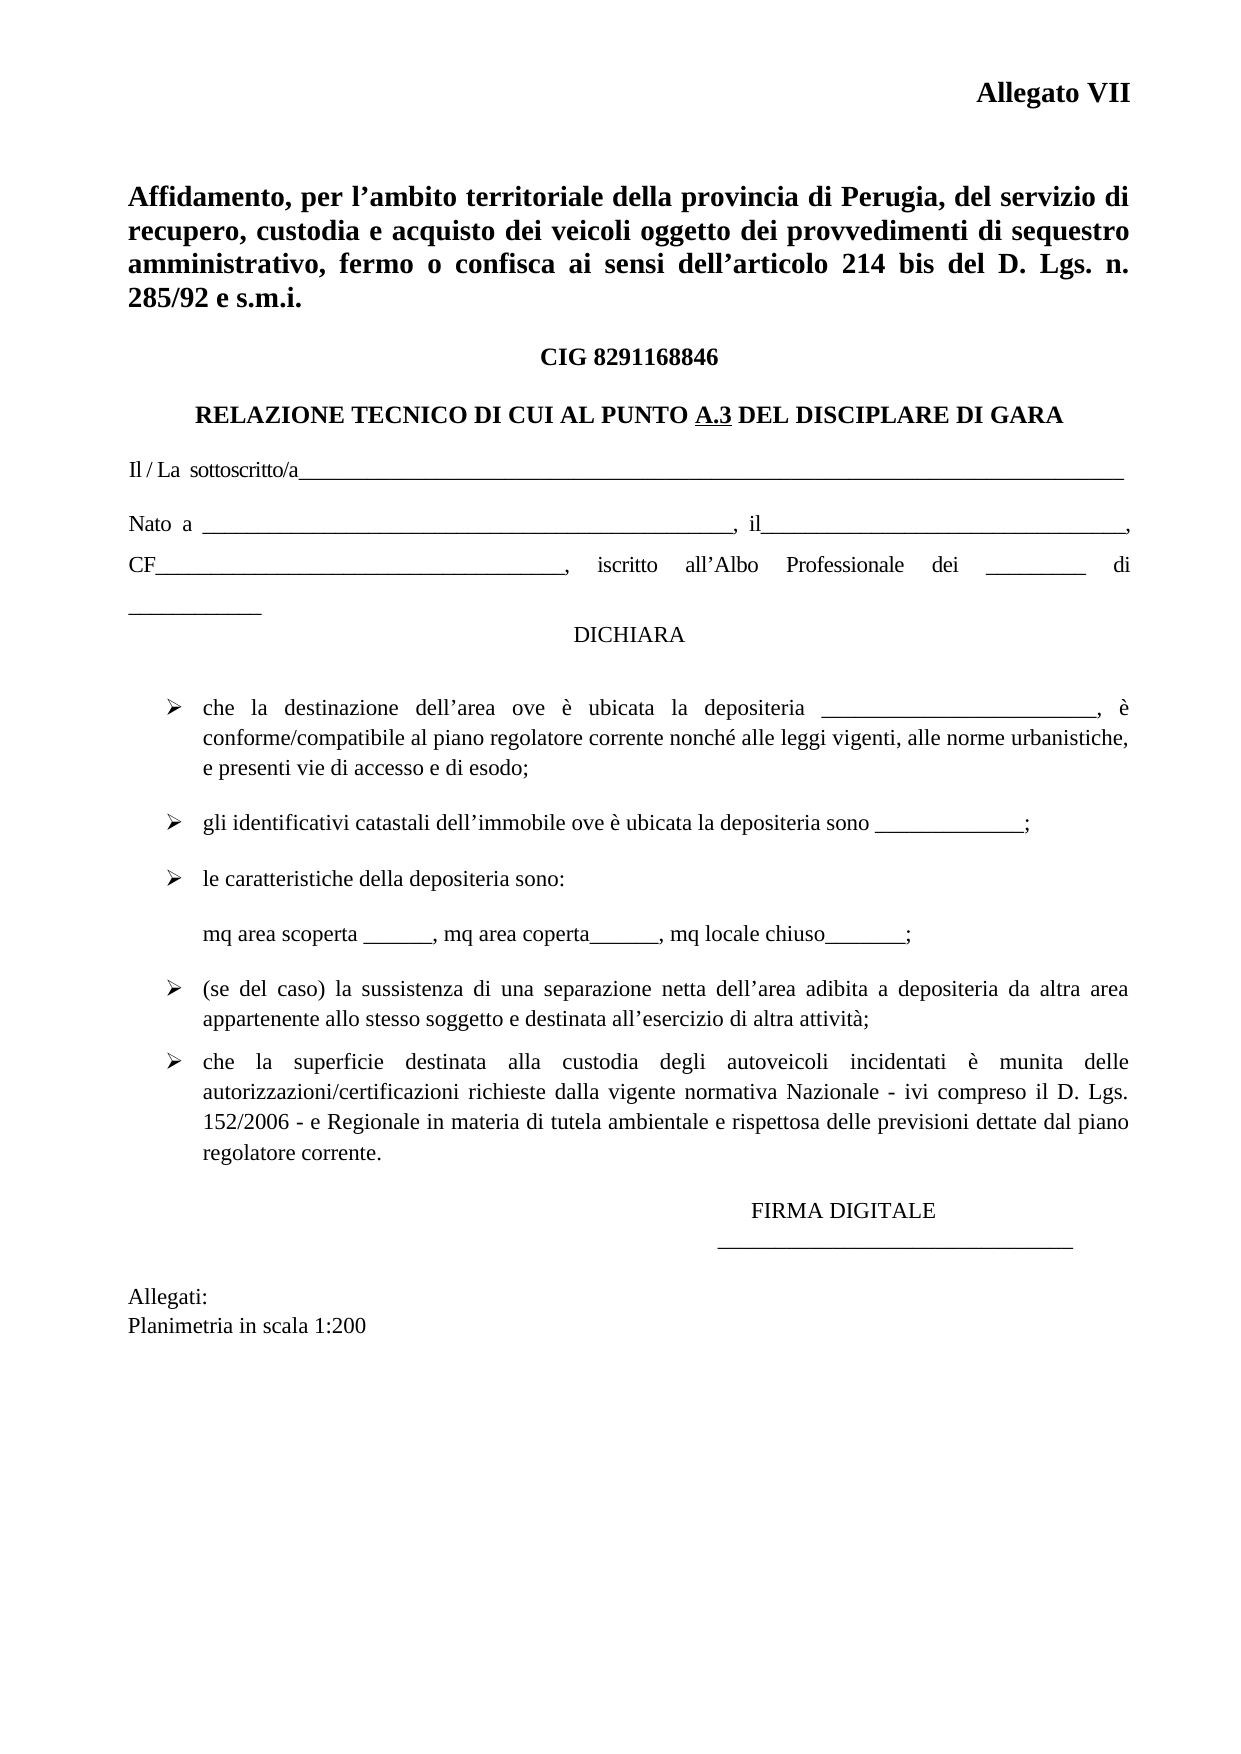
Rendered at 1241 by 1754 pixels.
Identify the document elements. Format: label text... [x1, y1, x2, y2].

text mq area scoperta ______, mq area coperta______, mq locale chiuso_______; [203, 920, 1131, 946]
text Affidamento, per l’ambito territoriale della provincia di Perugia, del servizio di recupero, custodia e acquisto dei veicoli oggetto dei provvedimenti di sequestro amministrativo, fermo o confisca ai sensi dell’articolo 214 bis del D. Lgs. n. 285/92 e s.m.i. [128, 179, 1131, 314]
text FIRMA DIGITALE [128, 1197, 1128, 1223]
text _______________________________ [645, 1225, 1131, 1251]
text CIG 8291168846 [128, 342, 1131, 371]
text Nato a ________________________________________________, il_________________________________, CF_____________________________________, iscritto all’Albo Professionale dei _________ di ____________ [128, 499, 1131, 621]
text Il / La sottoscritto/a________________________________________________________________________ [129, 456, 1131, 483]
text Allegati: [128, 1283, 1131, 1309]
list gli identificativi catastali dell’immobile ove è ubicata la depositeria sono _____________; [165, 809, 1131, 836]
text DICHIARA [128, 621, 1131, 647]
list (se del caso) la sussistenza di una separazione netta dell’area adibita a depositeria da altra area appartenente allo stesso soggetto e destinata all’esercizio di altra attività; [165, 975, 1131, 1032]
list che la destinazione dell’area ove è ubicata la depositeria ________________________, è conforme/compatibile al piano regolatore corrente nonché alle leggi vigenti, alle norme urbanistiche, e presenti vie di accesso e di esodo; [165, 694, 1131, 781]
list che la superficie destinata alla custodia degli autoveicoli incidentati è munita delle autorizzazioni/certificazioni richieste dalla vigente normativa Nazionale - ivi compreso il D. Lgs. 152/2006 - e Regionale in materia di tutela ambientale e rispettosa delle previsioni dettate dal piano regolatore corrente. [165, 1048, 1131, 1165]
list le caratteristiche della depositeria sono: [165, 864, 1131, 891]
text RELAZIONE TECNICO DI CUI AL PUNTO A.3 DEL DISCIPLARE DI GARA [128, 400, 1131, 429]
text Planimetria in scala 1:200 [128, 1312, 1131, 1338]
